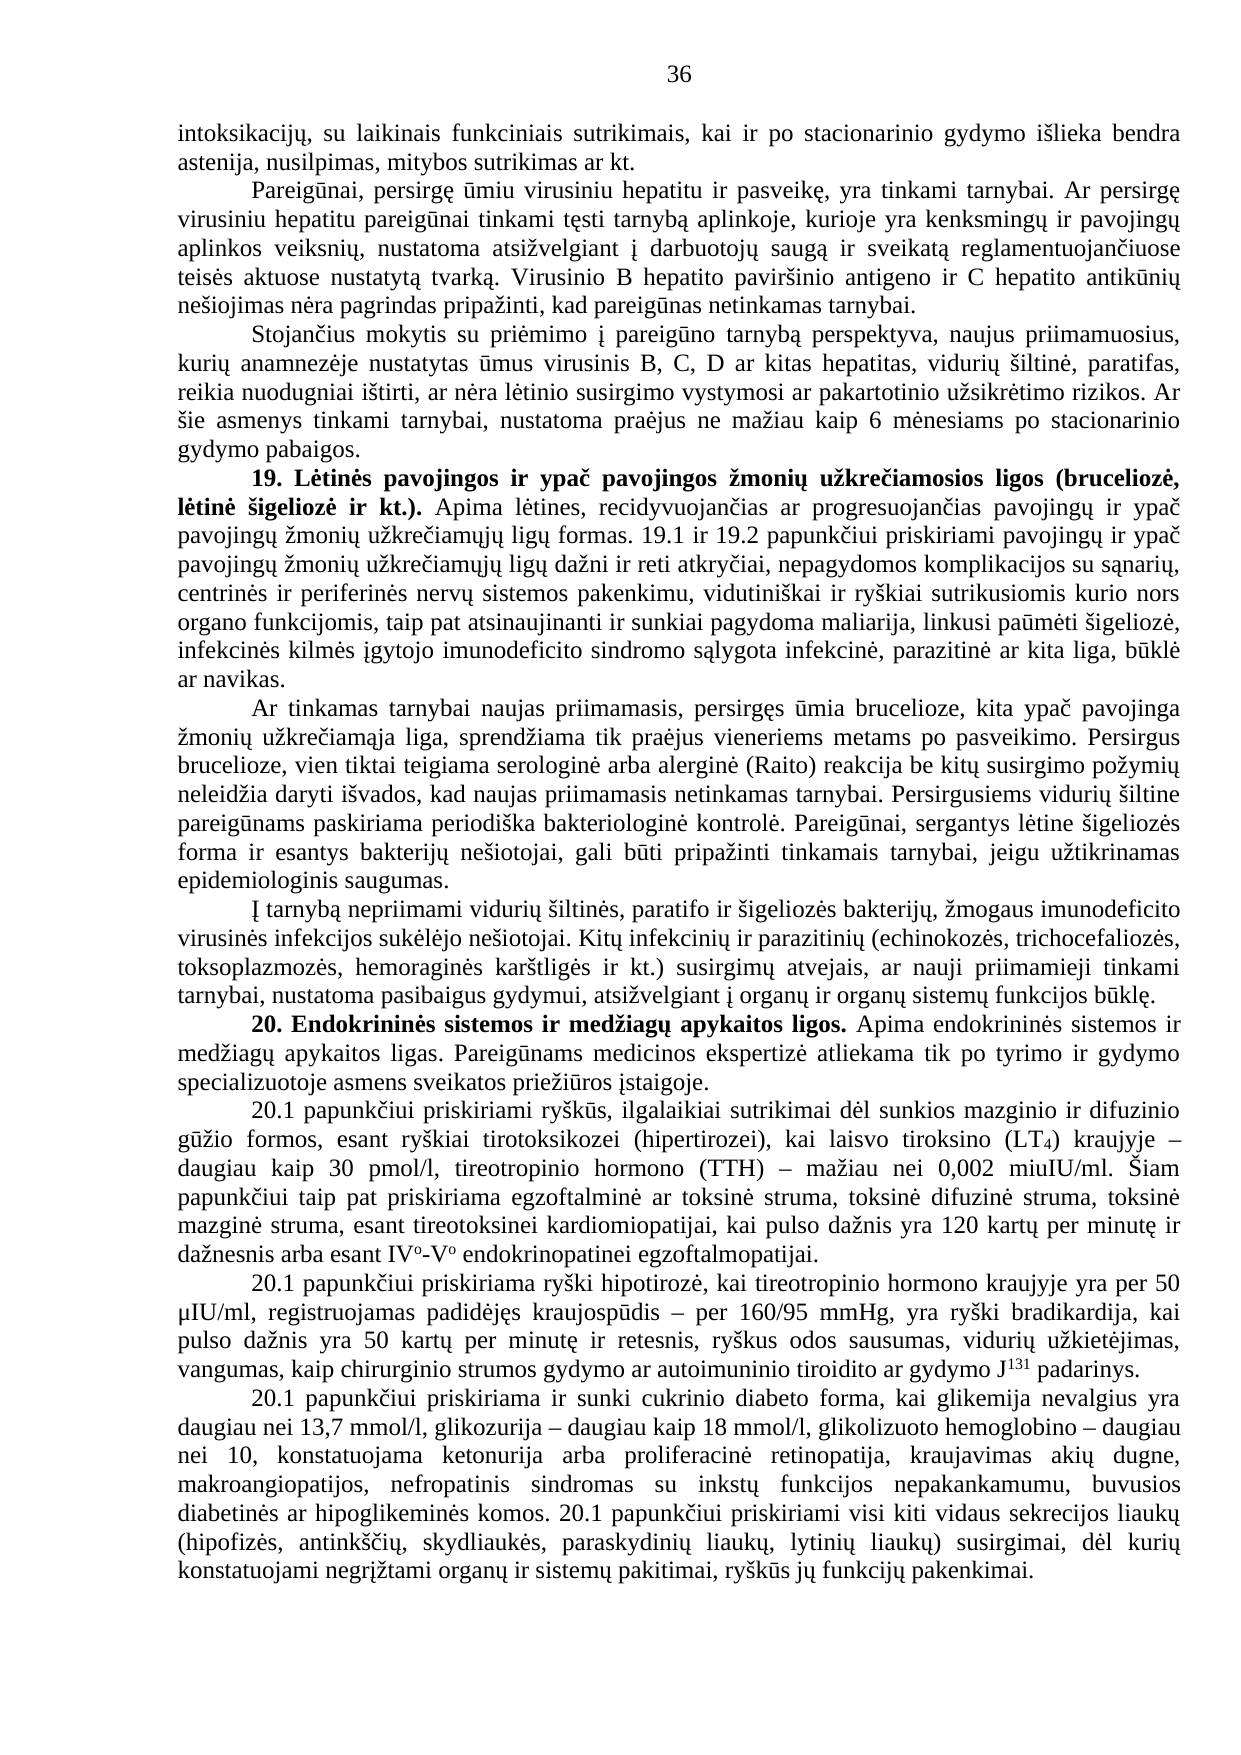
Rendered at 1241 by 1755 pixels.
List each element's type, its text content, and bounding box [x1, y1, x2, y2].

text Pareigūnai, persirgę ūmiu virusiniu hepatitu ir pasveikę, yra tinkami tarnybai. Ar persirgę virusiniu hepatitu pareigūnai tinkami tęsti tarnybą aplinkoje, kurioje yra kenksmingų ir pavojingų aplinkos veiksnių, nustatoma atsižvelgiant į darbuotojų saugą ir sveikatą reglamentuojančiuose teisės aktuose nustatytą tvarką. Virusinio B hepatito paviršinio antigeno ir C hepatito antikūnių nešiojimas nėra pagrindas pripažinti, kad pareigūnas netinkamas tarnybai. [177, 176, 1181, 319]
text 20. Endokrininės sistemos ir medžiagų apykaitos ligos. Apima endokrininės sistemos ir medžiagų apykaitos ligas. Pareigūnams medicinos ekspertizė atliekama tik po tyrimo ir gydymo specializuotoje asmens sveikatos priežiūros įstaigoje. [177, 1009, 1181, 1096]
text intoksikacijų, su laikinais funkciniais sutrikimais, kai ir po stacionarinio gydymo išlieka bendra astenija, nusilpimas, mitybos sutrikimas ar kt. [177, 118, 1181, 176]
text 20.1 papunkčiui priskiriama ryški hipotirozė, kai tireotropinio hormono kraujyje yra per 50 μIU/ml, registruojamas padidėjęs kraujospūdis – per 160/95 mmHg, yra ryški bradikardija, kai pulso dažnis yra 50 kartų per minutę ir retesnis, ryškus odos sausumas, vidurių užkietėjimas, vangumas, kaip chirurginio strumos gydymo ar autoimuninio tiroidito ar gydymo J131 padarinys. [177, 1268, 1181, 1383]
text 20.1 papunkčiui priskiriama ir sunki cukrinio diabeto forma, kai glikemija nevalgius yra daugiau nei 13,7 mmol/l, glikozurija – daugiau kaip 18 mmol/l, glikolizuoto hemoglobino – daugiau nei 10, konstatuojama ketonurija arba proliferacinė retinopatija, kraujavimas akių dugne, makroangiopatijos, nefropatinis sindromas su inkstų funkcijos nepakankamumu, buvusios diabetinės ar hipoglikeminės komos. 20.1 papunkčiui priskiriami visi kiti vidaus sekrecijos liaukų (hipofizės, antinkščių, skydliaukės, paraskydinių liaukų, lytinių liaukų) susirgimai, dėl kurių konstatuojami negrįžtami organų ir sistemų pakitimai, ryškūs jų funkcijų pakenkimai. [177, 1383, 1181, 1584]
text Į tarnybą nepriimami vidurių šiltinės, paratifo ir šigeliozės bakterijų, žmogaus imunodeficito virusinės infekcijos sukėlėjo nešiotojai. Kitų infekcinių ir parazitinių (echinokozės, trichocefaliozės, toksoplazmozės, hemoraginės karštligės ir kt.) susirgimų atvejais, ar nauji priimamieji tinkami tarnybai, nustatoma pasibaigus gydymui, atsižvelgiant į organų ir organų sistemų funkcijos būklę. [177, 894, 1181, 1009]
text Ar tinkamas tarnybai naujas priimamasis, persirgęs ūmia brucelioze, kita ypač pavojinga žmonių užkrečiamąja liga, sprendžiama tik praėjus vieneriems metams po pasveikimo. Persirgus brucelioze, vien tiktai teigiama serologinė arba alerginė (Raito) reakcija be kitų susirgimo požymių neleidžia daryti išvados, kad naujas priimamasis netinkamas tarnybai. Persirgusiems vidurių šiltine pareigūnams paskiriama periodiška bakteriologinė kontrolė. Pareigūnai, sergantys lėtine šigeliozės forma ir esantys bakterijų nešiotojai, gali būti pripažinti tinkamais tarnybai, jeigu užtikrinamas epidemiologinis saugumas. [177, 693, 1181, 894]
text Stojančius mokytis su priėmimo į pareigūno tarnybą perspektyva, naujus priimamuosius, kurių anamnezėje nustatytas ūmus virusinis B, C, D ar kitas hepatitas, vidurių šiltinė, paratifas, reikia nuodugniai ištirti, ar nėra lėtinio susirgimo vystymosi ar pakartotinio užsikrėtimo rizikos. Ar šie asmenys tinkami tarnybai, nustatoma praėjus ne mažiau kaip 6 mėnesiams po stacionarinio gydymo pabaigos. [177, 319, 1181, 463]
text 20.1 papunkčiui priskiriami ryškūs, ilgalaikiai sutrikimai dėl sunkios mazginio ir difuzinio gūžio formos, esant ryškiai tirotoksikozei (hipertirozei), kai laisvo tiroksino (LT4) kraujyje – daugiau kaip 30 pmol/l, tireotropinio hormono (TTH) – mažiau nei 0,002 miuIU/ml. Šiam papunkčiui taip pat priskiriama egzoftalminė ar toksinė struma, toksinė difuzinė struma, toksinė mazginė struma, esant tireotoksinei kardiomiopatijai, kai pulso dažnis yra 120 kartų per minutę ir dažnesnis arba esant IVo-Vo endokrinopatinei egzoftalmopatijai. [177, 1096, 1181, 1268]
text 19. Lėtinės pavojingos ir ypač pavojingos žmonių užkrečiamosios ligos (bruceliozė, lėtinė šigeliozė ir kt.). Apima lėtines, recidyvuojančias ar progresuojančias pavojingų ir ypač pavojingų žmonių užkrečiamųjų ligų formas. 19.1 ir 19.2 papunkčiui priskiriami pavojingų ir ypač pavojingų žmonių užkrečiamųjų ligų dažni ir reti atkryčiai, nepagydomos komplikacijos su sąnarių, centrinės ir periferinės nervų sistemos pakenkimu, vidutiniškai ir ryškiai sutrikusiomis kurio nors organo funkcijomis, taip pat atsinaujinanti ir sunkiai pagydoma maliarija, linkusi paūmėti šigeliozė, infekcinės kilmės įgytojo imunodeficito sindromo sąlygota infekcinė, parazitinė ar kita liga, būklė ar navikas. [177, 463, 1181, 693]
